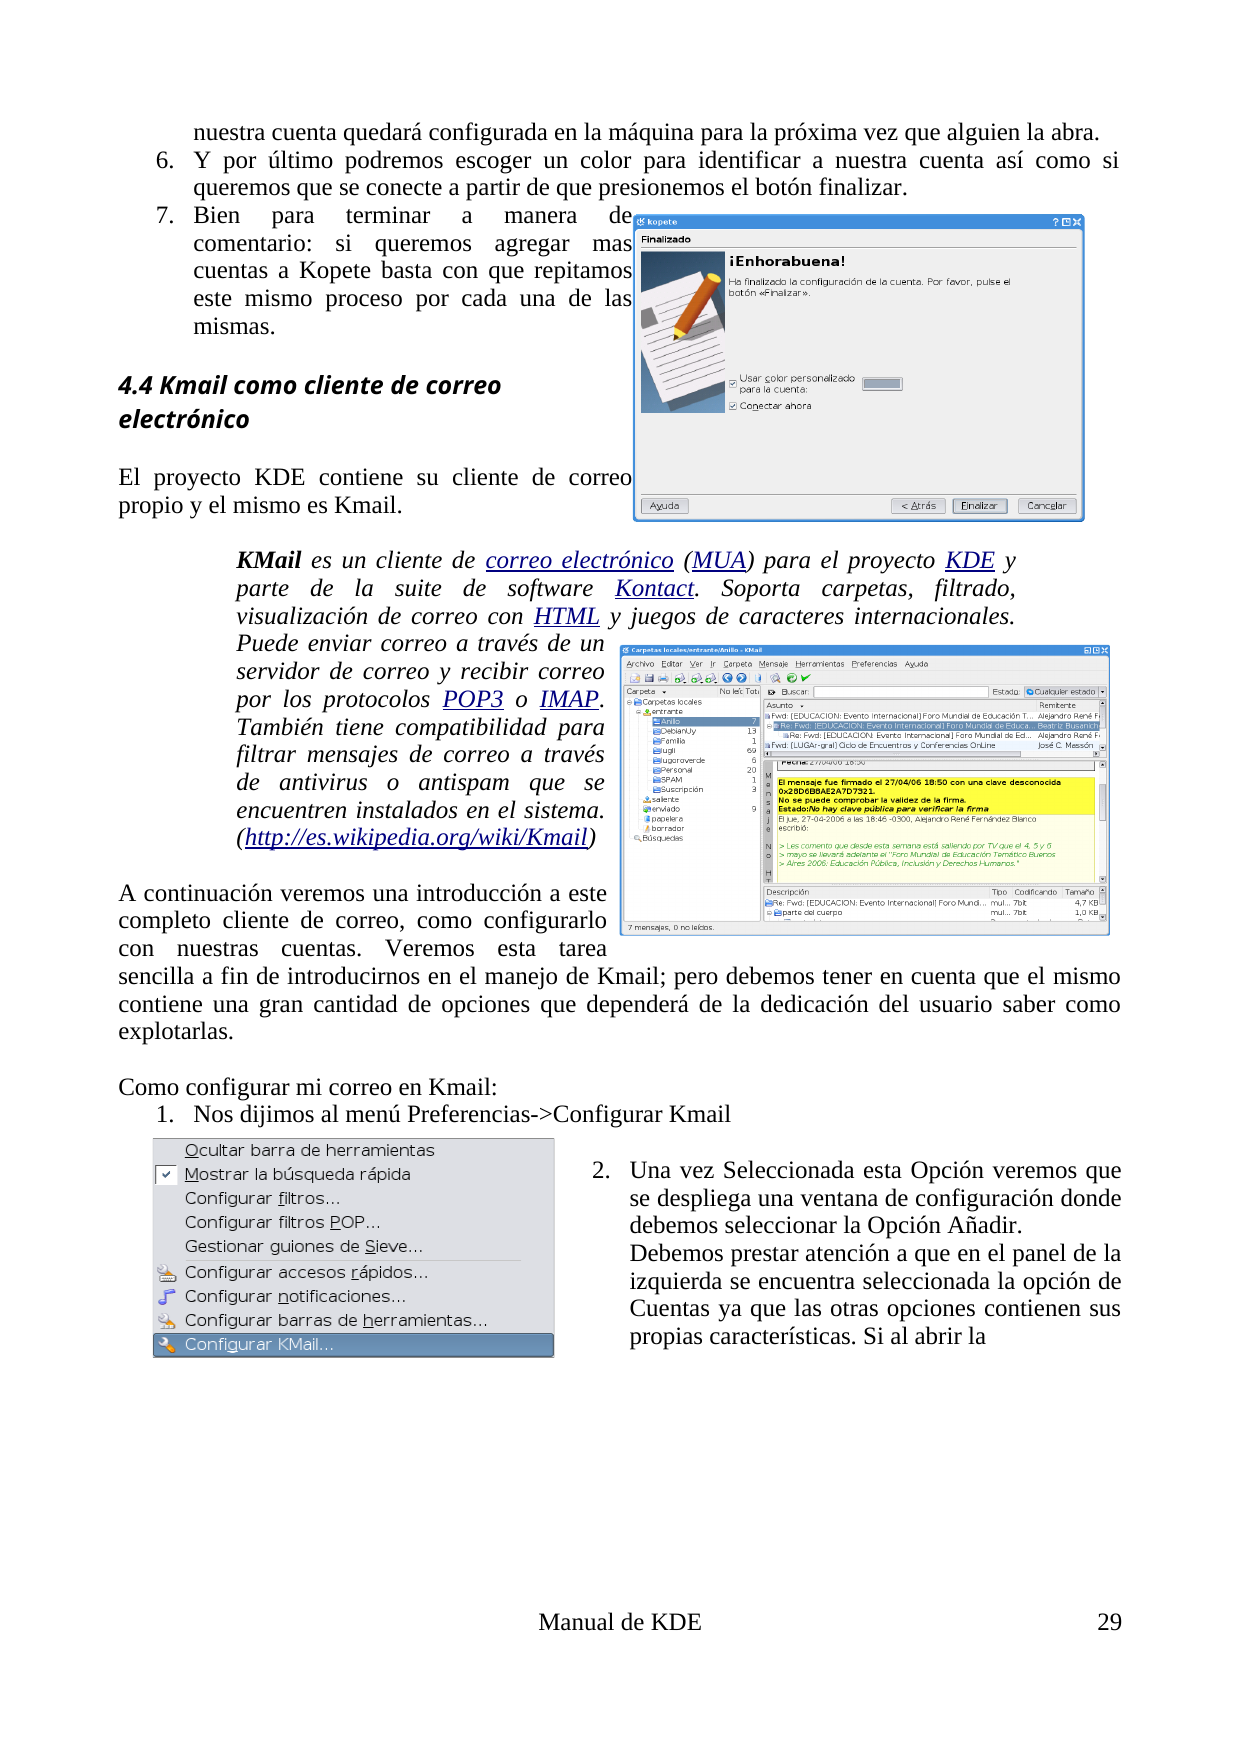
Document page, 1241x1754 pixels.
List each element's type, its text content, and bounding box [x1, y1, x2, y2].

text [1085, 463, 1121, 519]
list Debemos prestar atención a que en el panel de la izquierda se encuentra seleccionada la opción de Cuentas ya que las otras opciones contienen sus propias características. Si al abrir la [555, 1239, 1122, 1350]
picture [152, 1138, 555, 1358]
picture [632, 214, 1085, 522]
list Nos dijimos al menú Preferencias->Configurar Kmail [156, 1101, 1122, 1128]
text A continuación veremos una introducción a este completo cliente de correo, como configurarlo con nuestras cuentas. Veremos esta tarea sencilla a fin de introducirnos en el manejo de Kmail; pero debemos tener en cuenta que el mismo contiene una gran cantidad de opciones que dependerá de la dedicación del usuario saber como explotarlas. [118, 879, 1122, 1045]
picture [620, 645, 1111, 937]
text El proyecto KDE contiene su cliente de correo propio y el mismo es Kmail. [118, 463, 632, 519]
list Bien para terminar a manera de comentario: si queremos agregar mas cuentas a Kopete basta con que repitamos este mismo proceso por cada una de las mismas. [156, 201, 1121, 340]
text KMail es un cliente de correo electrónico (MUA) para el proyecto KDE y parte de la suite de software Kontact. Soporta carpetas, filtrado, visualización de correo con HTML y juegos de caracteres internacionales. Puede enviar correo a través de un servidor de correo y recibir correo por los protocolos POP3 o IMAP. También tiene compatibilidad para filtrar mensajes de correo a través de antivirus o antispam que se encuentren instalados en el sistema. (http://es.wikipedia.org/wiki/Kmail) [236, 546, 1018, 851]
text Como configurar mi correo en Kmail: [118, 1073, 1122, 1101]
list Y por último podremos escoger un color para identificar a nuestra cuenta así como si queremos que se conecte a partir de que presionemos el botón finalizar. [156, 146, 1121, 201]
text [1085, 367, 1122, 436]
text 4.4 Kmail como cliente de correo electrónico [118, 367, 632, 436]
list Una vez Seleccionada esta Opción veremos que se despliega una ventana de configuración donde debemos seleccionar la Opción Añadir. [555, 1156, 1122, 1239]
list Aquí debemos ingresar los datos de nuestra cuenta en (1) el nombre de la cuenta EJ: correo@hotmail.com en (2) la contraseña como se muestra en la Figura a continuación. Si nos encontramos trabajando en nuestra propia estación de trabajo podremos seleccionar la opción Recordar Contraseña en cambio si nos encontramos utilizando una pc de laboratorio esto no es recomendable, ya que nuestra cuenta quedará configurada en la máquina para la próxima vez que alguien la abra. [156, 118, 1121, 146]
